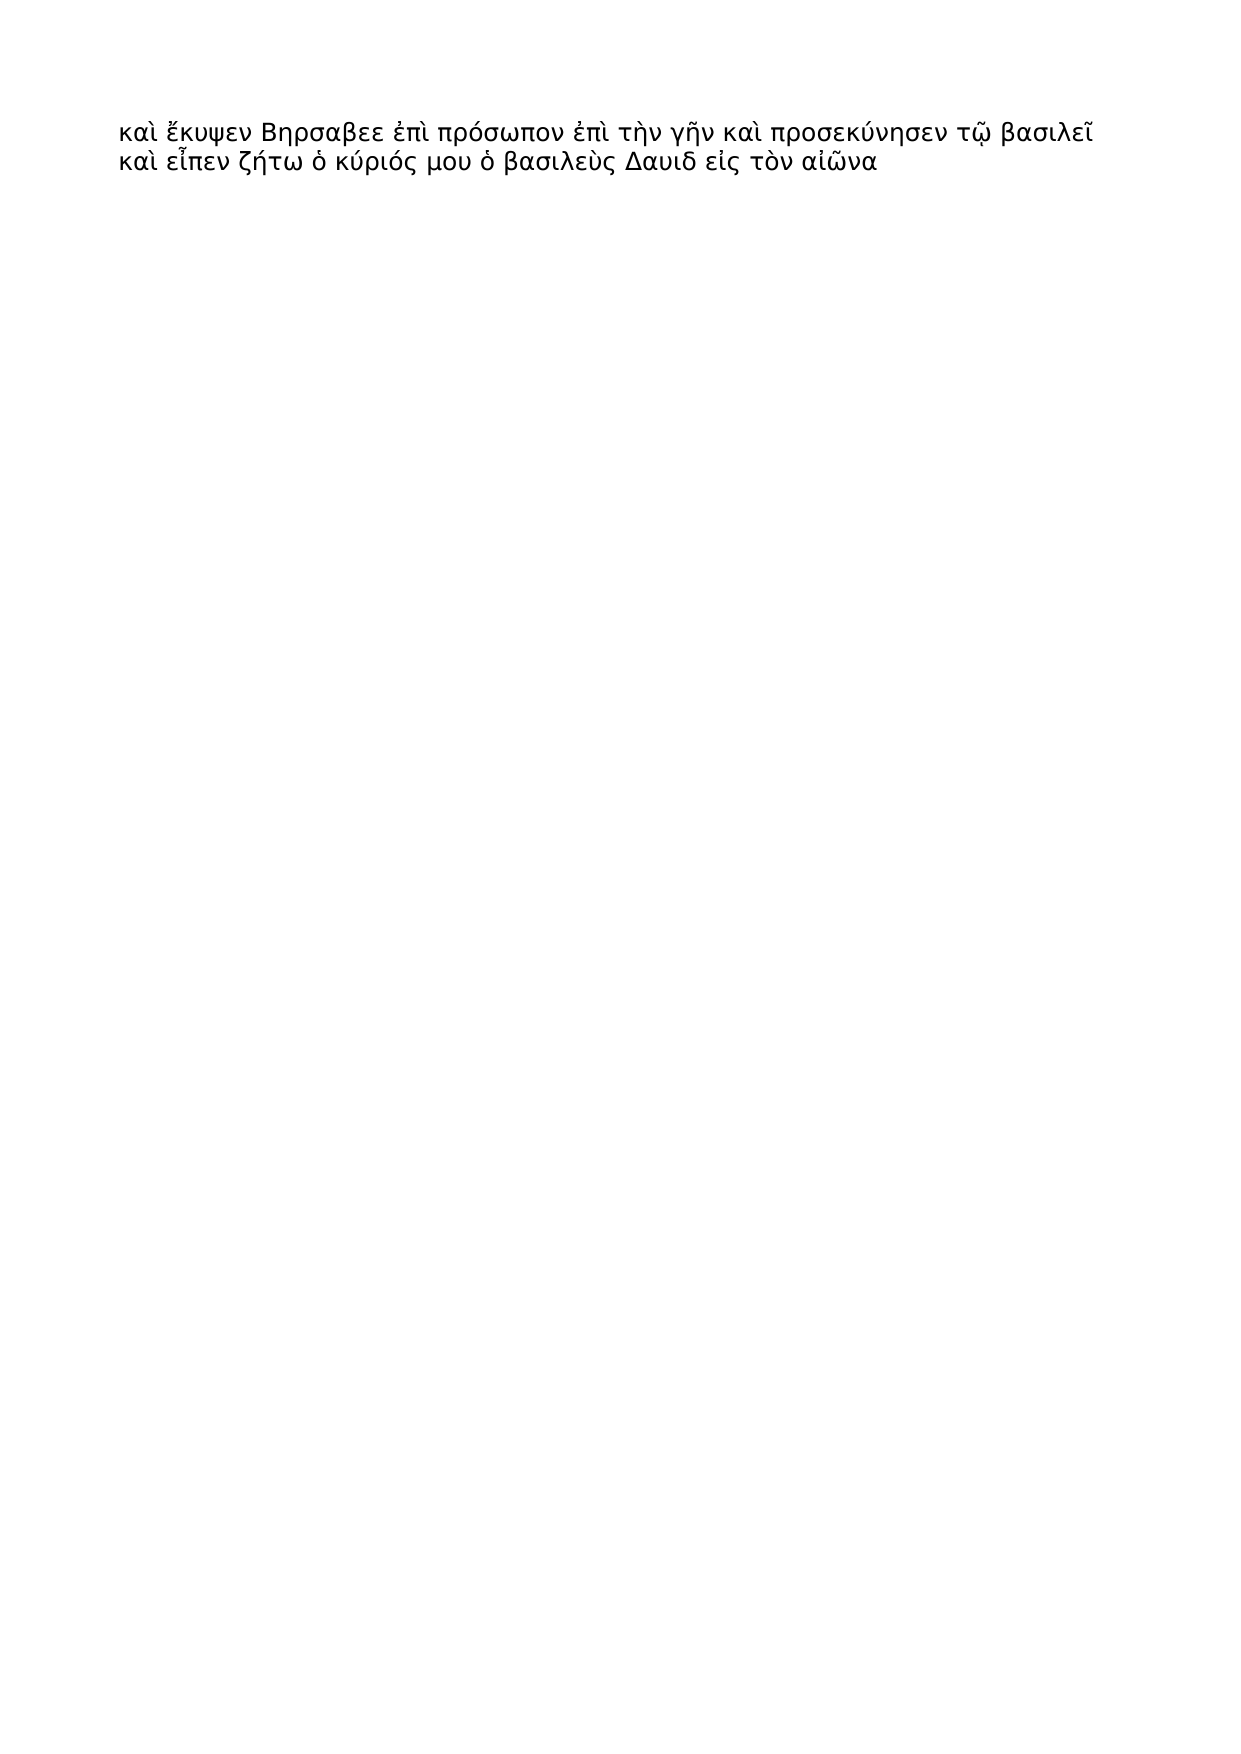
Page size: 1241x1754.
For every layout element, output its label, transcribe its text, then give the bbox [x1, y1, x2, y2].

text καὶ ἔκυψεν Βηρσαβεε ἐπὶ πρόσωπον ἐπὶ τὴν γῆν καὶ προσεκύνησεν τῷ βασιλεῖ καὶ εἶπεν ζήτω ὁ κύριός μου ὁ βασιλεὺς Δαυιδ εἰς τὸν αἰῶνα [118, 118, 1122, 176]
